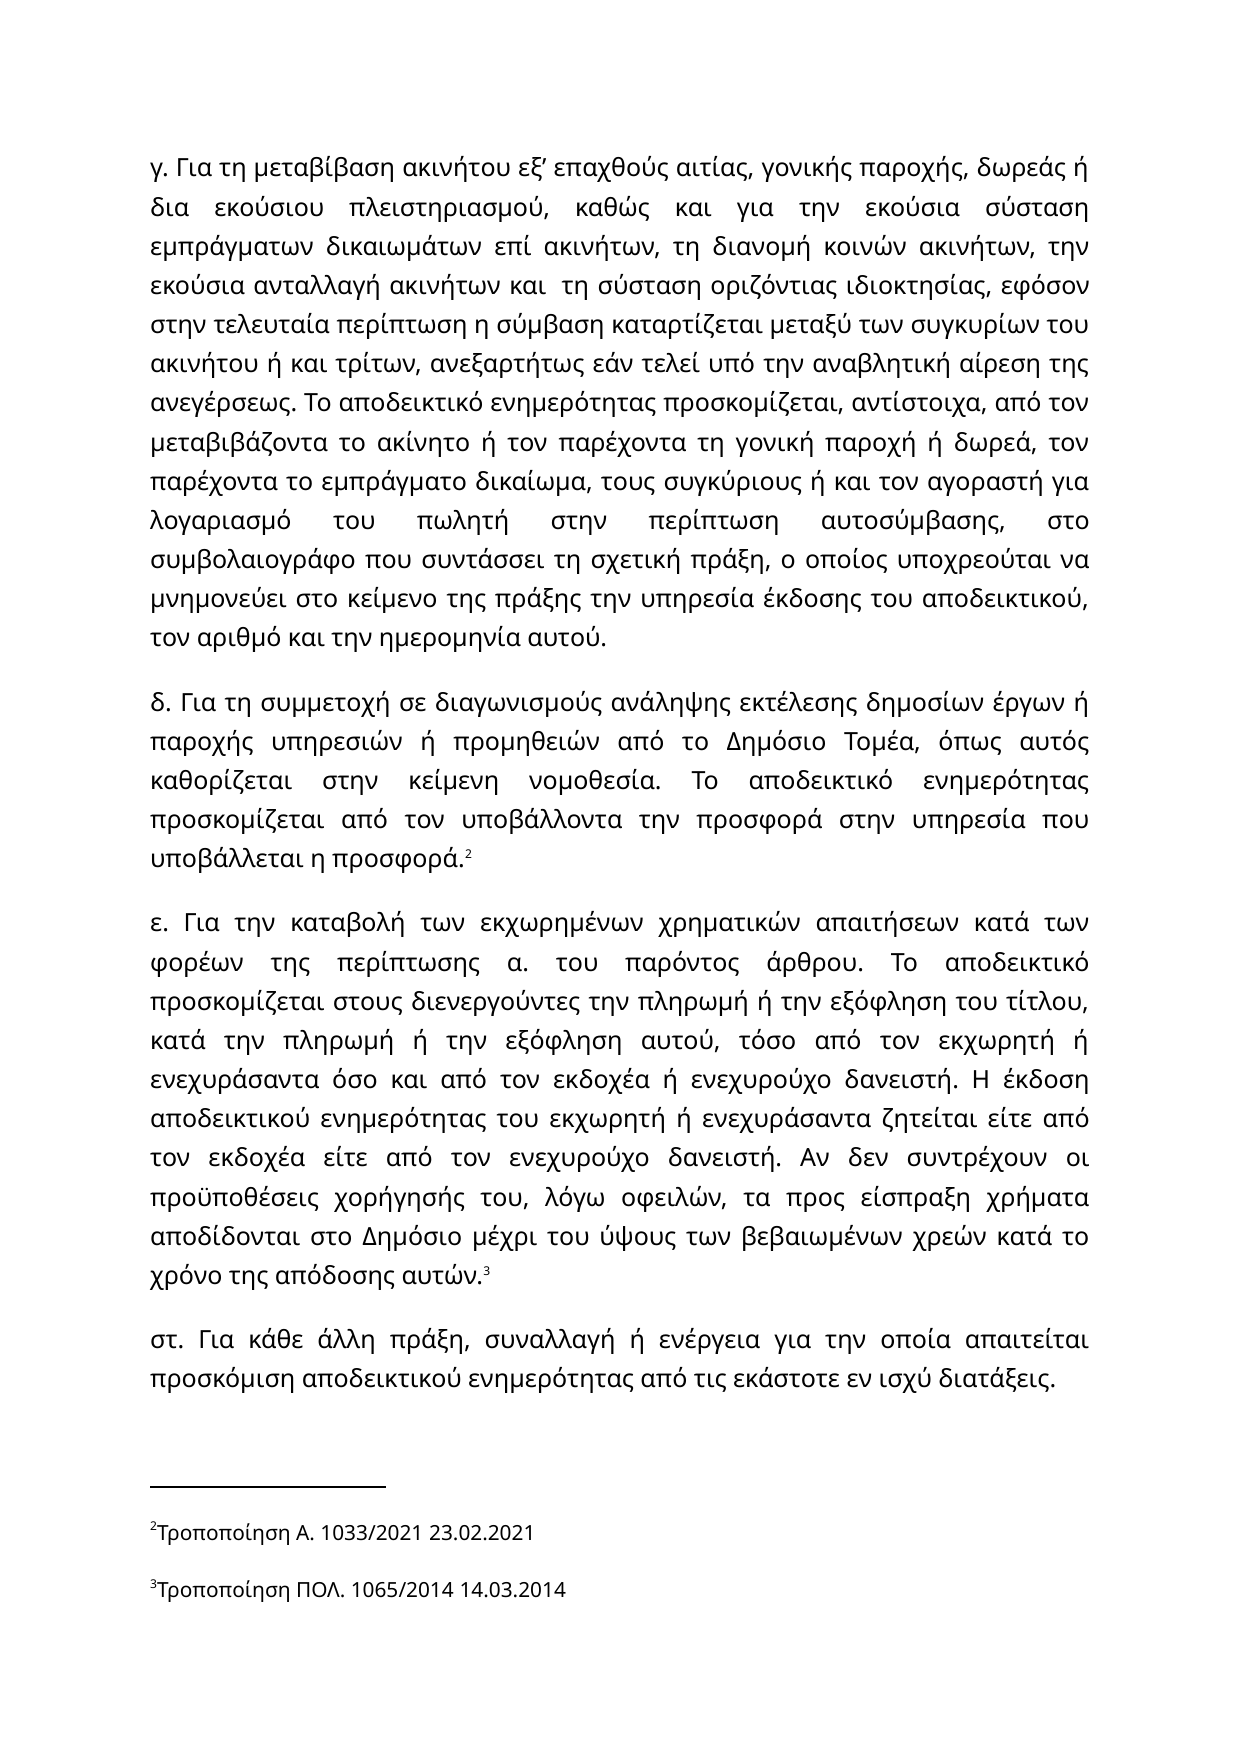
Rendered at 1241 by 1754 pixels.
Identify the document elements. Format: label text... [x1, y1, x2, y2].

text Τροποποίηση A. 1033/2021 23.02.2021 [150, 1518, 1090, 1546]
text στ. Για κάθε άλλη πράξη, συναλλαγή ή ενέργεια για την οποία απαιτείται προσκόμιση αποδεικτικού ενημερότητας από τις εκάστοτε εν ισχύ διατάξεις. [150, 1322, 1090, 1395]
text δ. Για τη συμμετοχή σε διαγωνισμούς ανάληψης εκτέλεσης δημοσίων έργων ή παροχής υπηρεσιών ή προμηθειών από το Δημόσιο Τομέα, όπως αυτός καθορίζεται στην κείμενη νομοθεσία. Το αποδεικτικό ενημερότητας προσκομίζεται από τον υποβάλλοντα την προσφορά στην υπηρεσία που υποβάλλεται η προσφορά. [150, 684, 1090, 875]
text Τροποποίηση ΠΟΛ. 1065/2014 14.03.2014 [150, 1576, 1090, 1604]
text γ. Για τη μεταβίβαση ακινήτου εξ’ επαχθούς αιτίας, γονικής παροχής, δωρεάς ή δια εκούσιου πλειστηριασμού, καθώς και για την εκούσια σύσταση εμπράγματων δικαιωμάτων επί ακινήτων, τη διανομή κοινών ακινήτων, την εκούσια ανταλλαγή ακινήτων και τη σύσταση οριζόντιας ιδιοκτησίας, εφόσον στην τελευταία περίπτωση η σύμβαση καταρτίζεται μεταξύ των συγκυρίων του ακινήτου ή και τρίτων, ανεξαρτήτως εάν τελεί υπό την αναβλητική αίρεση της ανεγέρσεως. Το αποδεικτικό ενημερότητας προσκομίζεται, αντίστοιχα, από τον μεταβιβάζοντα το ακίνητο ή τον παρέχοντα τη γονική παροχή ή δωρεά, τον παρέχοντα το εμπράγματο δικαίωμα, τους συγκύριους ή και τον αγοραστή για λογαριασμό του πωλητή στην περίπτωση αυτοσύμβασης, στο συμβολαιογράφο που συντάσσει τη σχετική πράξη, ο οποίος υποχρεούται να μνημονεύει στο κείμενο της πράξης την υπηρεσία έκδοσης του αποδεικτικού, τον αριθμό και την ημερομηνία αυτού. [150, 150, 1090, 654]
text ε. Για την καταβολή των εκχωρημένων χρηματικών απαιτήσεων κατά των φορέων της περίπτωσης α. του παρόντος άρθρου. Το αποδεικτικό προσκομίζεται στους διενεργούντες την πληρωμή ή την εξόφληση του τίτλου, κατά την πληρωμή ή την εξόφληση αυτού, τόσο από τον εκχωρητή ή ενεχυράσαντα όσο και από τον εκδοχέα ή ενεχυρούχο δανειστή. Η έκδοση αποδεικτικού ενημερότητας του εκχωρητή ή ενεχυράσαντα ζητείται είτε από τον εκδοχέα είτε από τον ενεχυρούχο δανειστή. Αν δεν συντρέχουν οι προϋποθέσεις χορήγησής του, λόγω οφειλών, τα προς είσπραξη χρήματα αποδίδονται στο Δημόσιο μέχρι του ύψους των βεβαιωμένων χρεών κατά το χρόνο της απόδοσης αυτών. [150, 905, 1090, 1292]
